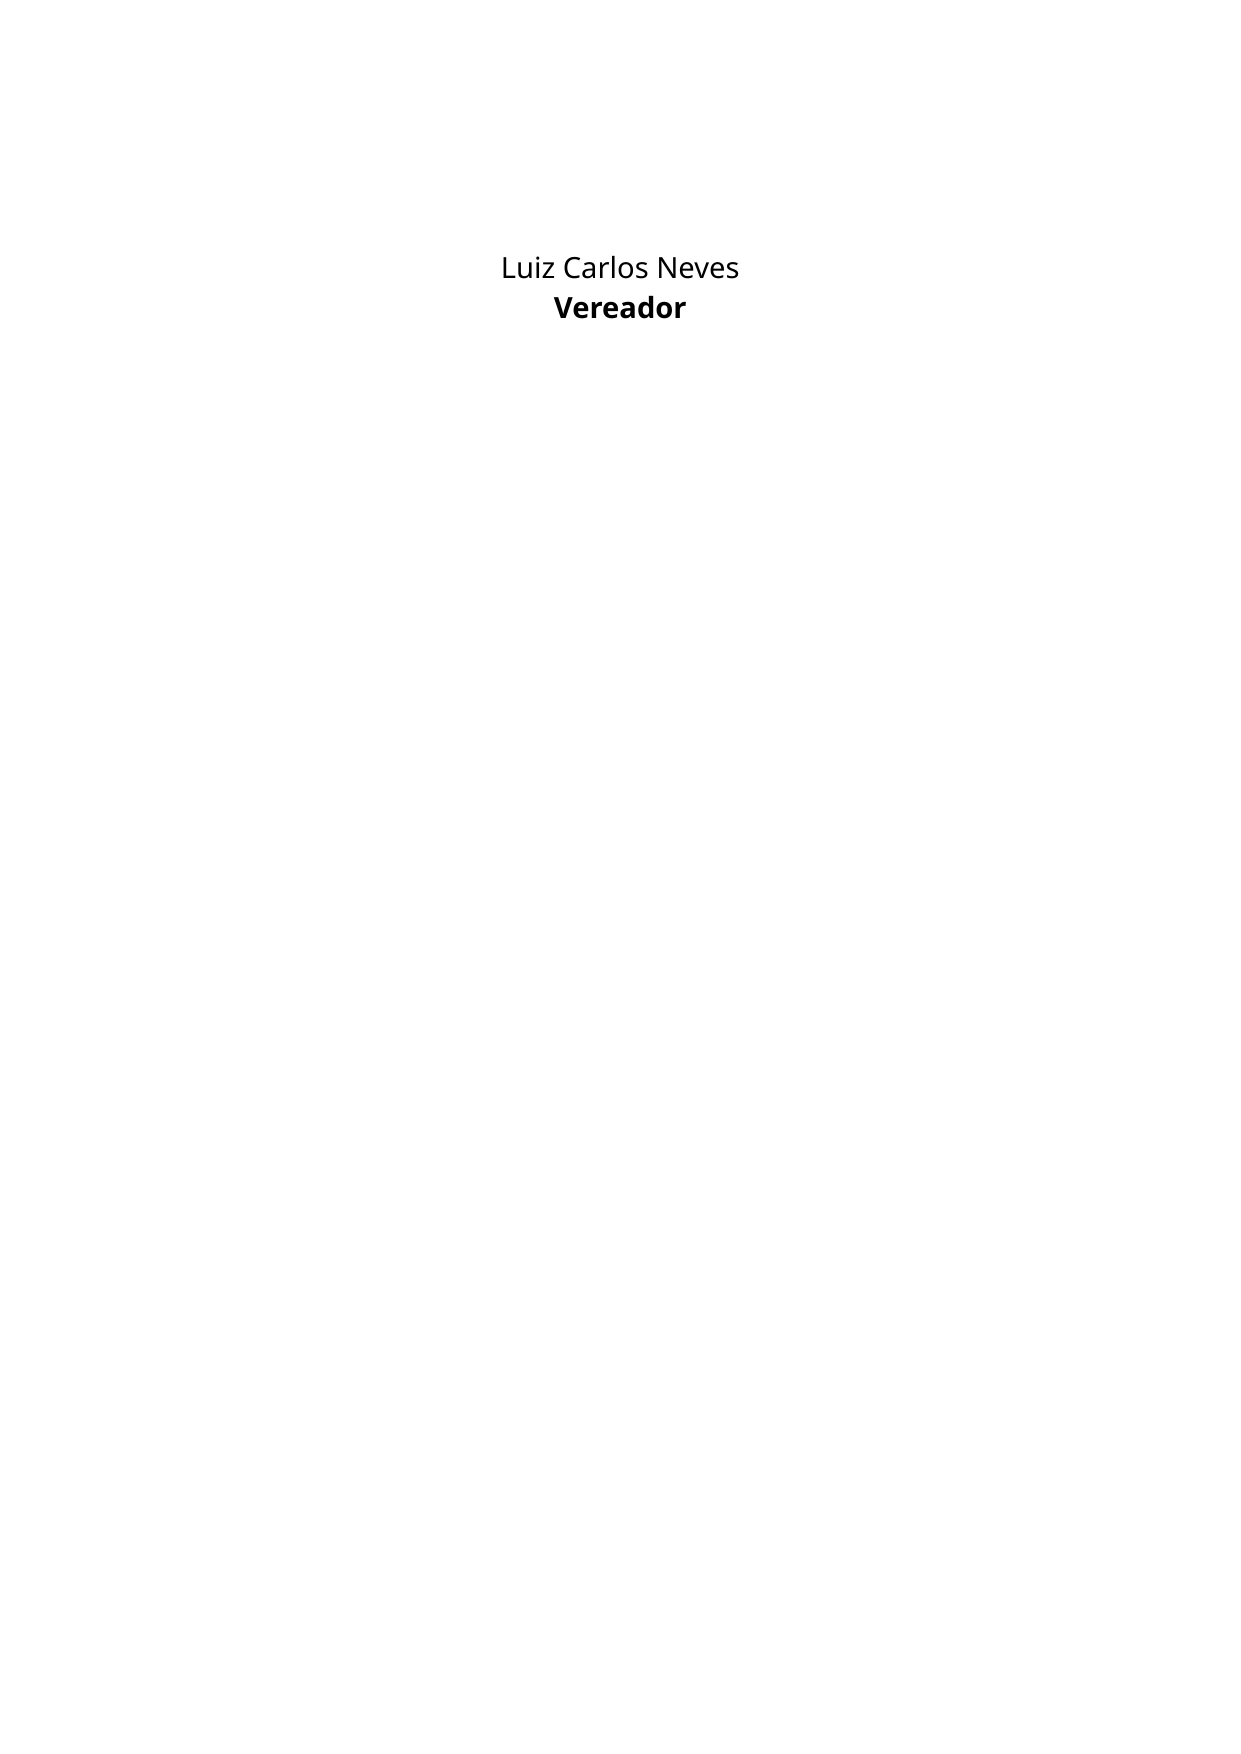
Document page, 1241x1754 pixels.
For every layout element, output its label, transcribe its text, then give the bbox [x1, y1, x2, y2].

text Luiz Carlos Neves [118, 247, 1122, 287]
text Vereador [118, 287, 1122, 327]
